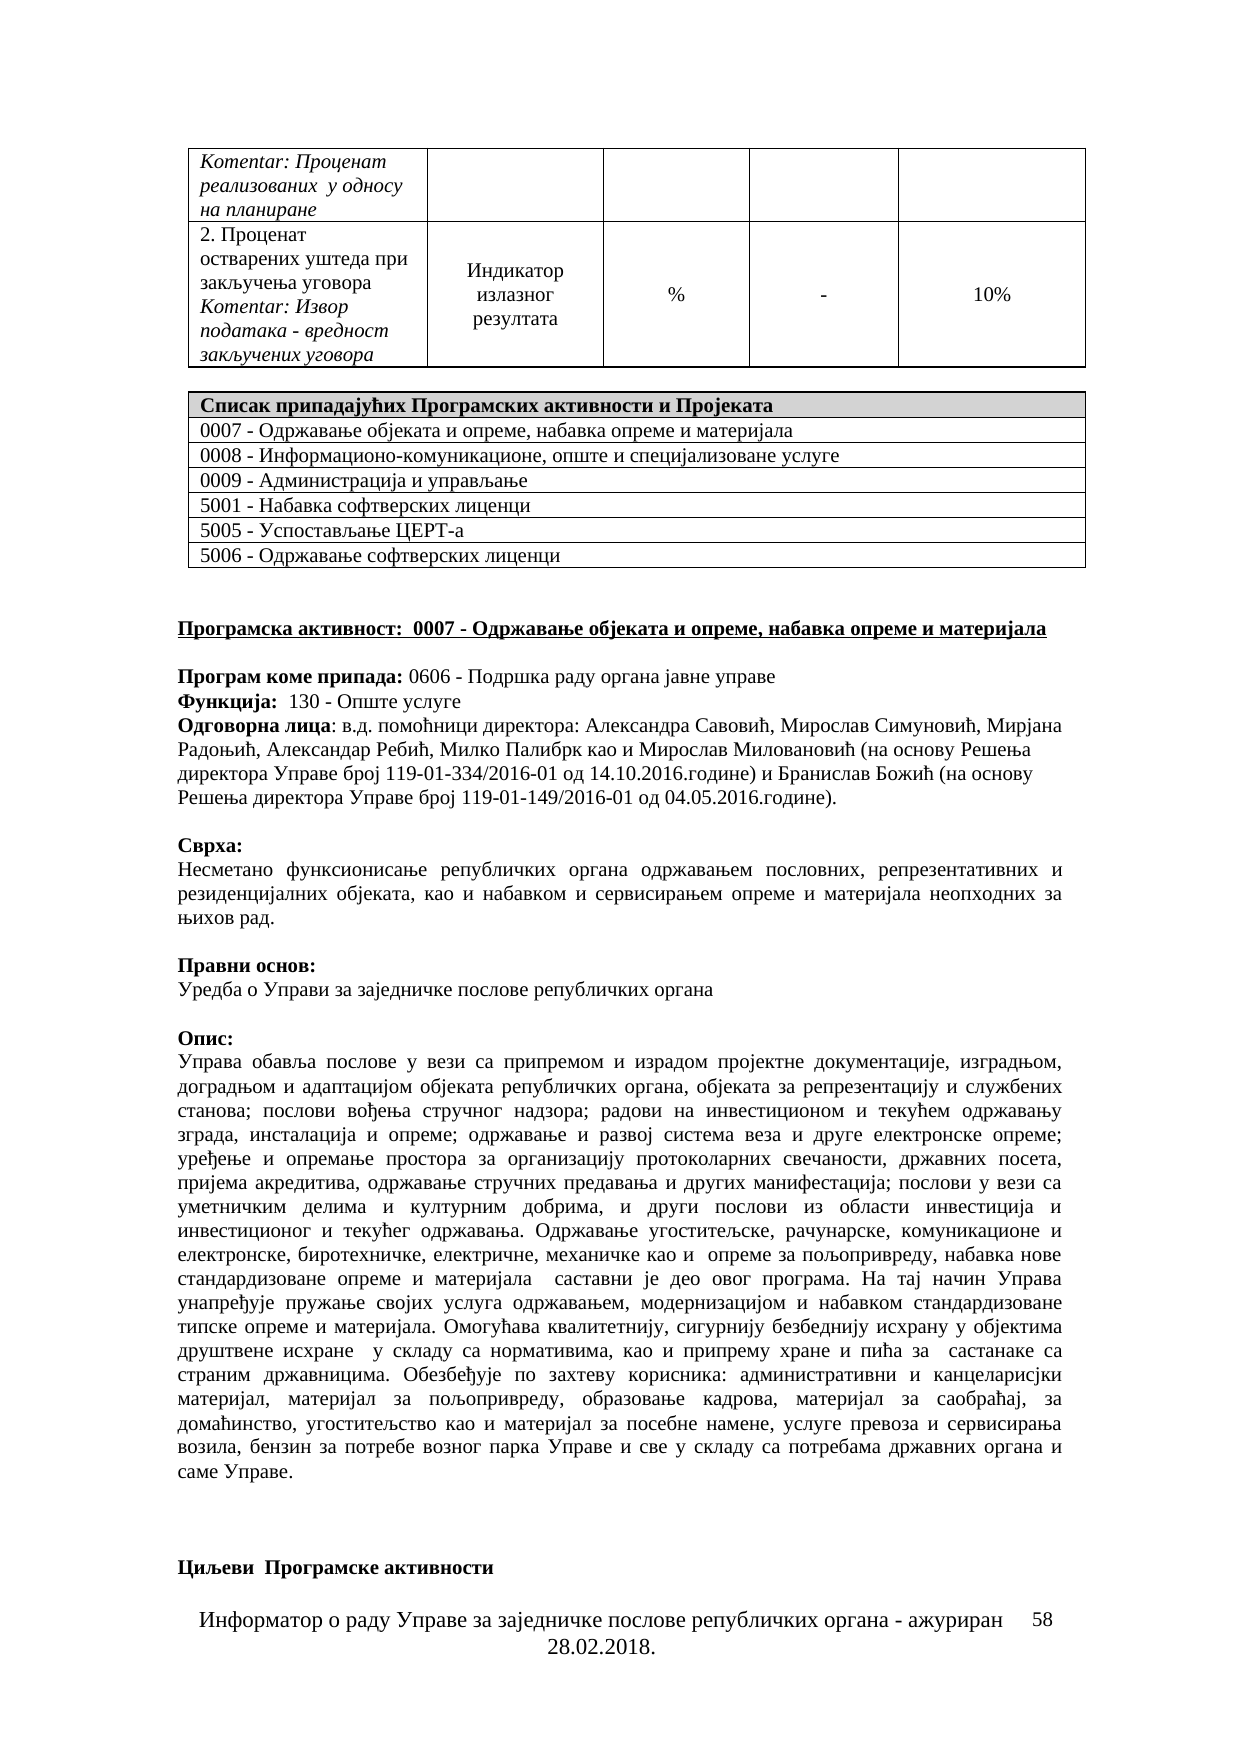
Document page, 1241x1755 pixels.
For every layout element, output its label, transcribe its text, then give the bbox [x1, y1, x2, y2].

table_cell [899, 149, 1085, 221]
text Опис: [177, 1025, 1063, 1049]
text Сврха: [177, 833, 1063, 857]
table_cell 0007 - Одржавање објеката и oпреме, набавка опреме и материјала [189, 418, 1085, 442]
table_cell 5001 - Набавка софтверских лиценци [189, 493, 1085, 517]
table_cell [428, 149, 603, 221]
table_header Списак припадајућих Програмских активности и Пројеката [189, 393, 1085, 417]
table_cell 5005 - Успостављање ЦЕРТ-а [189, 518, 1085, 542]
table_cell 5006 - Одржавање софтверских лиценци [189, 543, 1085, 567]
text Несметано функсионисање републичких органа одржавањем пословних, репрезентативних и резиденцијалних објеката, као и набавком и сервисирањем опреме и материјала неопходних за њихов рад. [177, 857, 1063, 929]
text Програм коме припада: 0606 - Подршка раду органа јавне управе Функција: 130 - Опште услуге Одговорна лица: в.д. помоћници директора: Александра Савовић, Мирослав Симуновић, Мирјана Радоњић, Александар Ребић, Милко Палибрк као и Мирослав Миловановић (на основу Решења директора Управе број 119-01-334/2016-01 од 14.10.2016.године) и Бранислав Божић (на основу Решења директора Управе број 119-01-149/2016-01 од 04.05.2016.године). [177, 640, 1063, 809]
text Програмска активност: 0007 - Одржавање објеката и oпреме, набавка опреме и материјала [177, 592, 1063, 640]
text Правни основ: Уредба о Управи за заједничке послове републичких органа [177, 929, 1063, 1025]
text Циљеви Програмске активности [177, 1555, 1063, 1579]
table_cell Komentar: Проценат реализованих у односу на планиране [189, 149, 427, 221]
text Управа обавља послове у вези са припремом и израдом пројектне документације, изградњом, доградњом и адаптацијом објеката републичких органа, објеката за репрезентацију и службених станова; послови вођења стручног надзора; радови на инвестиционом и текућем одржавању зграда, инсталација и опреме; одржавање и развој система веза и друге електронске опреме; уређење и опремање простора за организацију протоколарних свечаности, државних посета, пријема акредитива, одржавање стручних предавања и других манифестација; послови у вези са уметничким делима и културним добрима, и други послови из области инвестиција и инвестиционог и текућег одржавања. Одржавање угоститељске, рачунарске, комуникационе и електронске, биротехничке, електричне, механичке као и опреме за пољопривреду, набавка нове стандардизоване опреме и материјала саставни је део овог програма. На тај начин Управа унапређује пружање својих услуга одржавањем, модернизацијом и набавком стандардизоване типске опреме и материјала. Омогућава квалитетнију, сигурнију безбеднију исхрану у објектима друштвене исхране у складу са нормативима, као и припрему хране и пића за састанаке са страним државницима. Обезбеђује по захтеву корисника: административни и канцеларисјки материјал, материјал за пољопривреду, образовање кадрова, материјал за саобраћај, за домаћинство, угоститељство као и материјал за посебне намене, услуге превоза и сервисирања возила, бензин за потребе возног парка Управе и све у складу са потребама државних органа и саме Управе. [177, 1049, 1063, 1483]
table_cell - [750, 149, 898, 221]
table_cell % [604, 222, 749, 366]
table_cell 10% [899, 222, 1085, 366]
table_cell 2. Проценат остварених уштеда при закључења уговора Komentar: Извор података - вредност закључених уговора [189, 222, 427, 366]
table_cell 0008 - Информационо-комуникационе, опште и специјализоване услуге [189, 443, 1085, 467]
table_cell Индикатор излазног резултата [428, 222, 603, 366]
table_cell [604, 149, 749, 221]
table_cell 0009 - Администрација и управљање [189, 468, 1085, 492]
table_cell - [750, 222, 898, 366]
